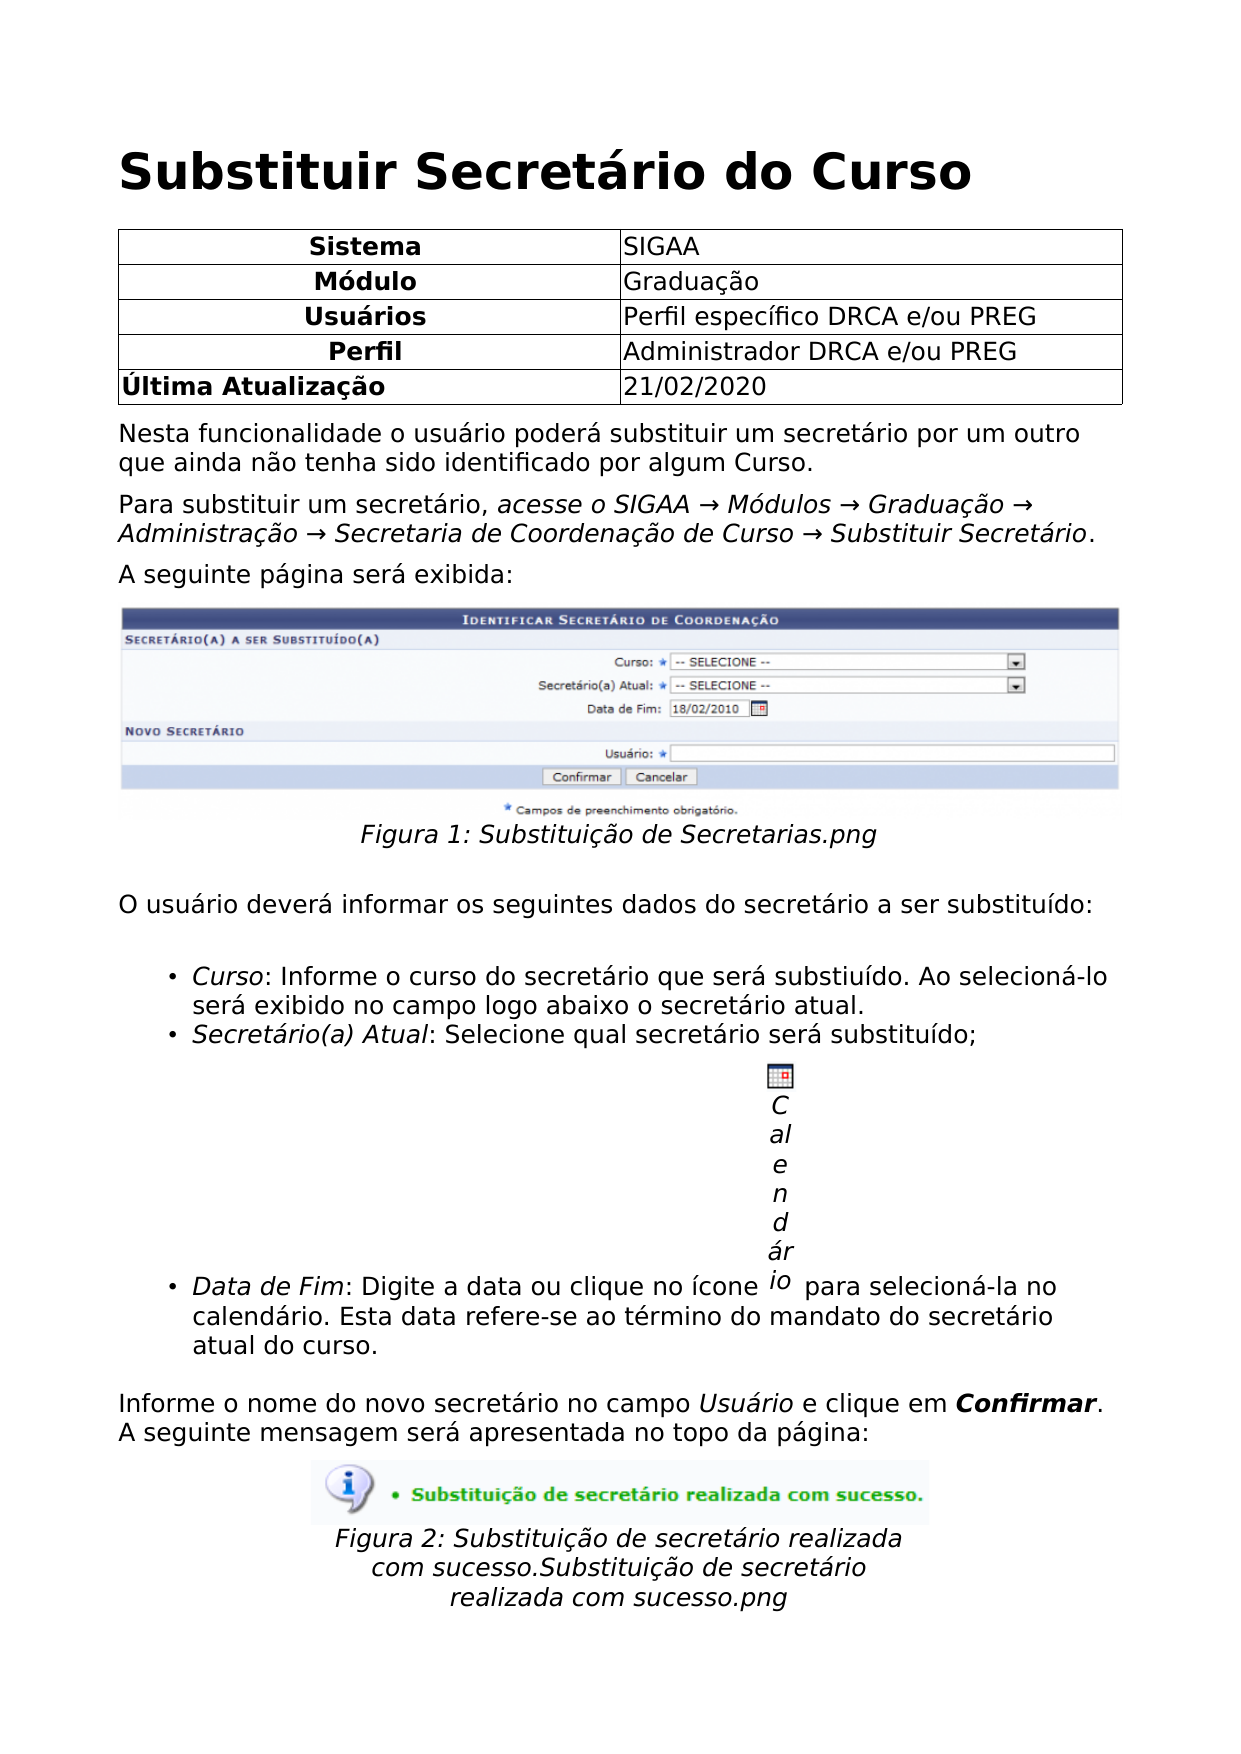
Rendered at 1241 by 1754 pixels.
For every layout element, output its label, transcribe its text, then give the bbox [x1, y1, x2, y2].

table_header Sistema [119, 230, 620, 264]
table_header SIGAA [621, 230, 1122, 264]
table_cell Usuários [119, 300, 620, 334]
text O usuário deverá informar os seguintes dados do secretário a ser substituído: [118, 891, 1122, 920]
table_cell Perfil específico DRCA e/ou PREG [621, 300, 1122, 334]
picture [118, 602, 1123, 820]
text Para substituir um secretário, acesse o SIGAA → Módulos → Graduação → Administração → Secretaria de Coordenação de Curso → Substituir Secretário. [118, 490, 1122, 548]
text A seguinte página será exibida: [118, 561, 1122, 590]
list Calendário [767, 1092, 796, 1296]
text Figura 1: Substituição de Secretarias.png [118, 820, 1122, 849]
table_cell Perfil [119, 335, 620, 369]
table_cell Graduação [621, 265, 1122, 299]
table_cell Última Atualização [119, 370, 620, 404]
picture [310, 1460, 930, 1525]
subtitle Substituir Secretário do Curso [118, 143, 1122, 201]
list Curso: Informe o curso do secretário que será substiuído. Ao selecioná-lo será exibido no campo logo abaixo o secretário atual. [177, 962, 1122, 1020]
picture [766, 1061, 797, 1092]
table_cell Administrador DRCA e/ou PREG [621, 335, 1122, 369]
list Data de Fim: Digite a data ou clique no ícone para selecioná-la no calendário. Esta data refere-se ao término do mandato do secretário atual do curso. [177, 1049, 1122, 1360]
list Secretário(a) Atual: Selecione qual secretário será substituído; [177, 1020, 1122, 1049]
table_cell 21/02/2020 [621, 370, 1122, 404]
text Figura 2: Substituição de secretário realizada com sucesso.Substituição de secretário realizada com sucesso.png [311, 1525, 929, 1612]
text Informe o nome do novo secretário no campo Usuário e clique em Confirmar. A seguinte mensagem será apresentada no topo da página: [118, 1389, 1122, 1448]
text Nesta funcionalidade o usuário poderá substituir um secretário por um outro que ainda não tenha sido identificado por algum Curso. [118, 419, 1122, 477]
table_cell Módulo [119, 265, 620, 299]
